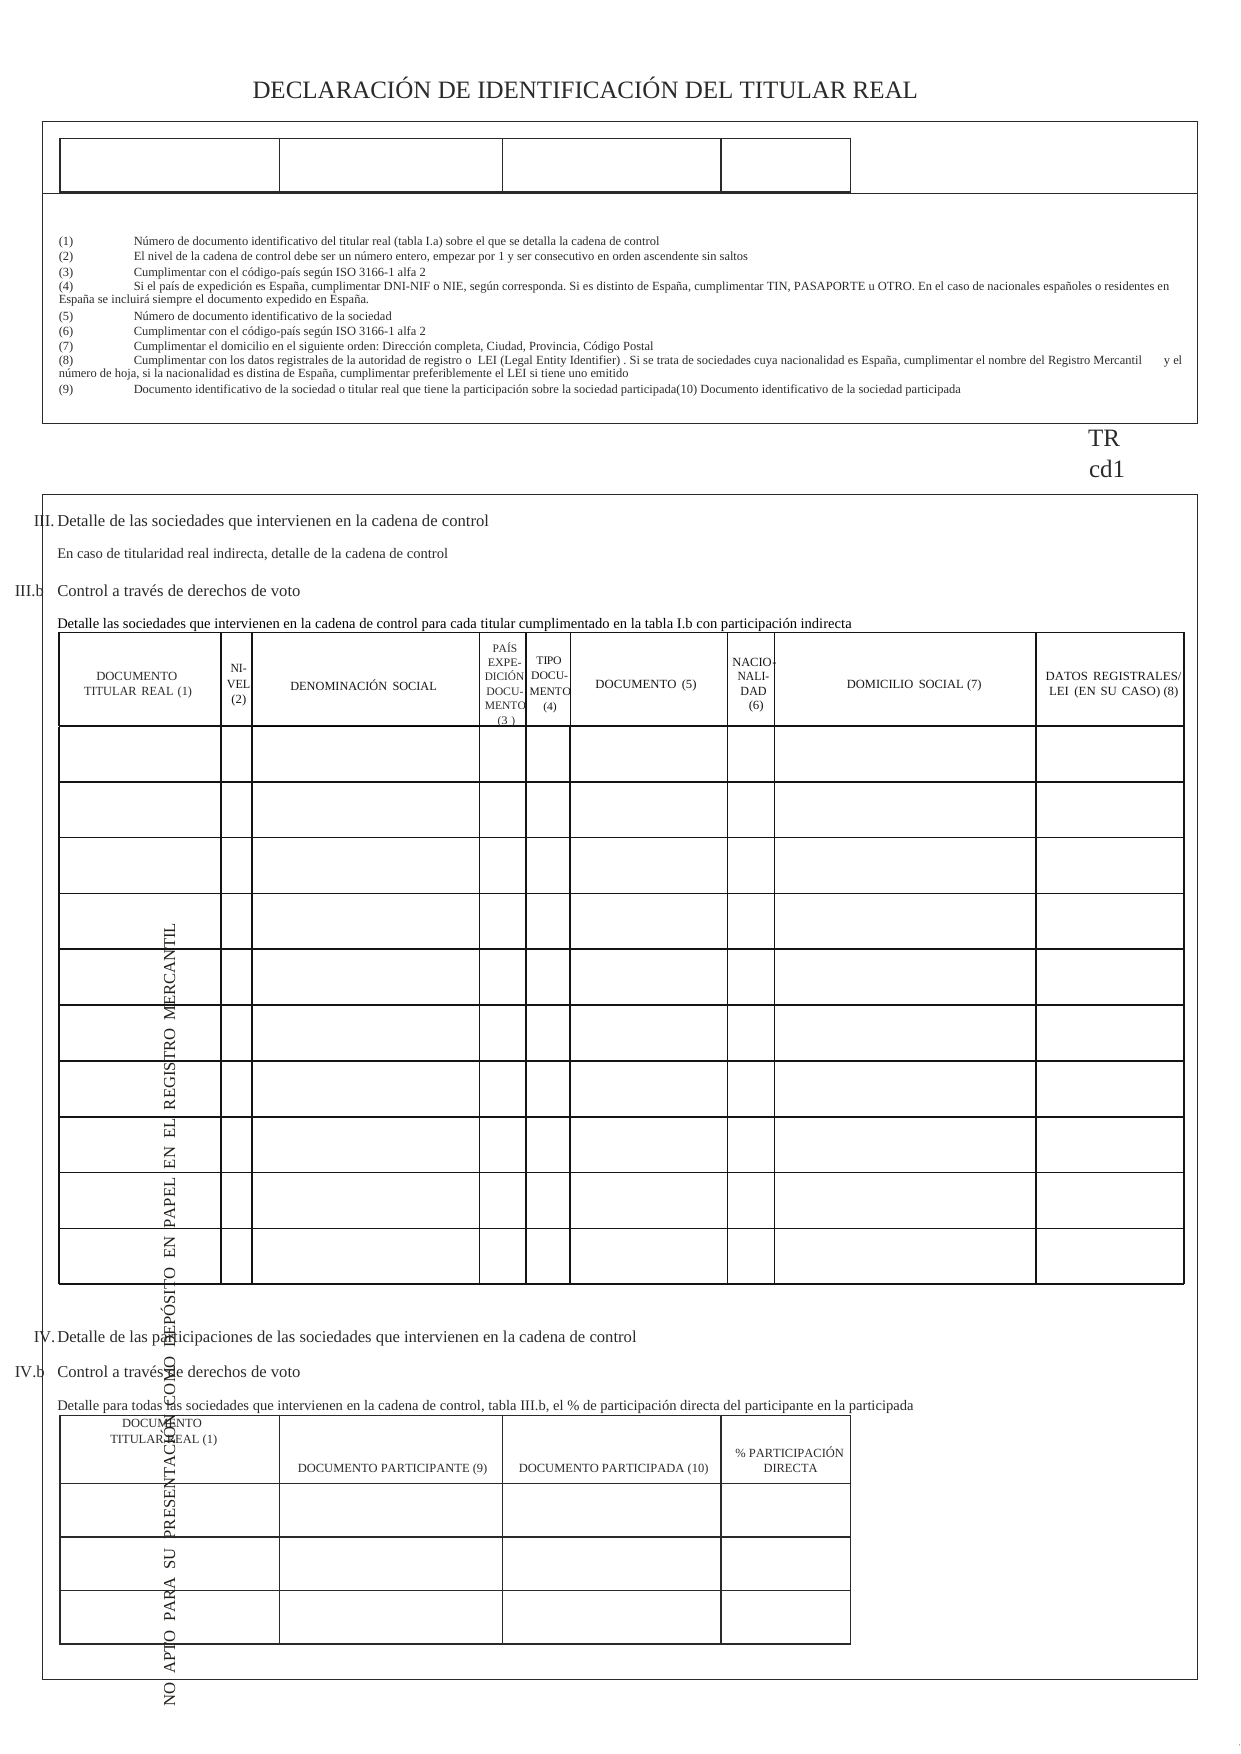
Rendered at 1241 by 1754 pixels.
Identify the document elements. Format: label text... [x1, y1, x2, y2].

table_header Detalle de las sociedades que intervienen en la cadena de control En caso de titularidad real indirecta, detalle de la cadena de control Control a través de participacion en el capital Detalle las sociedades que intervienen en la cadena de control para cada titular cumplimentado en la tabla I.a con participación indirecta Detalle de las participaciones de las sociedades que intervienen en la cadena de control Control a través de participación en el capital Detalle para todas las sociedades que intervienen en la cadena de control, tabla III.a, el % de participación directa del participante en la participada [43, 122, 1197, 193]
table_cell [61, 1591, 279, 1643]
table_header DOCUMENTO TITULAR REAL (1) [61, 1416, 279, 1483]
table_cell [503, 1484, 720, 1536]
table_cell [61, 1484, 279, 1536]
table_cell [722, 1484, 850, 1536]
table_cell [722, 139, 850, 191]
table_cell [722, 1538, 850, 1590]
table_header Detalle de las sociedades que intervienen en la cadena de control En caso de titularidad real indirecta, detalle de la cadena de control Control a través de derechos de voto Detalle las sociedades que intervienen en la cadena de control para cada titular cumplimentado en la tabla I.b con participación indirecta Detalle de las participaciones de las sociedades que intervienen en la cadena de control Control a través de derechos de voto Detalle para todas las sociedades que intervienen en la cadena de control, tabla III.b, el % de participación directa del participante en la participada [43, 495, 1197, 1678]
table_cell [280, 1591, 502, 1643]
table_cell [61, 139, 279, 191]
text TRcd1 [1088, 424, 1128, 483]
table_cell [280, 1538, 502, 1590]
table_cell [503, 139, 720, 191]
table_cell [280, 139, 502, 191]
table_cell [61, 1538, 279, 1590]
table_cell [503, 1591, 720, 1643]
table_cell Número de documento identificativo del titular real (tabla I.a) sobre el que se detalla la cadena de control El nivel de la cadena de control debe ser un número entero, empezar por 1 y ser consecutivo en orden ascendente sin saltos Cumplimentar con el código-país según ISO 3166-1 alfa 2 Si el país de expedición es España, cumplimentar DNI-NIF o NIE, según corresponda. Si es distinto de España, cumplimentar TIN, PASAPORTE u OTRO. En el caso de nacionales españoles o residentes en España se incluirá siempre el documento expedido en España. Número de documento identificativo de la sociedad Cumplimentar con el código-país según ISO 3166-1 alfa 2 Cumplimentar el domicilio en el siguiente orden: Dirección completa, Ciudad, Provincia, Código Postal Cumplimentar con los datos registrales de la autoridad de registro o LEI (Legal Entity Identifier) . Si se trata de sociedades cuya nacionalidad es España, cumplimentar el nombre del Registro Mercantil y el número de hoja, si la nacionalidad es distina de España, cumplimentar preferiblemente el LEI si tiene uno emitido Documento identificativo de la sociedad o titular real que tiene la participación sobre la sociedad participada(10) Documento identificativo de la sociedad participada [43, 194, 1197, 423]
table_cell [503, 1538, 720, 1590]
table_cell [280, 1484, 502, 1536]
table_header DOCUMENTO PARTICIPADA (10) [503, 1416, 720, 1483]
table_cell [722, 1591, 850, 1643]
table_header DOCUMENTO PARTICIPANTE (9) [280, 1416, 502, 1483]
table_header % PARTICIPACIÓN DIRECTA [722, 1416, 850, 1483]
